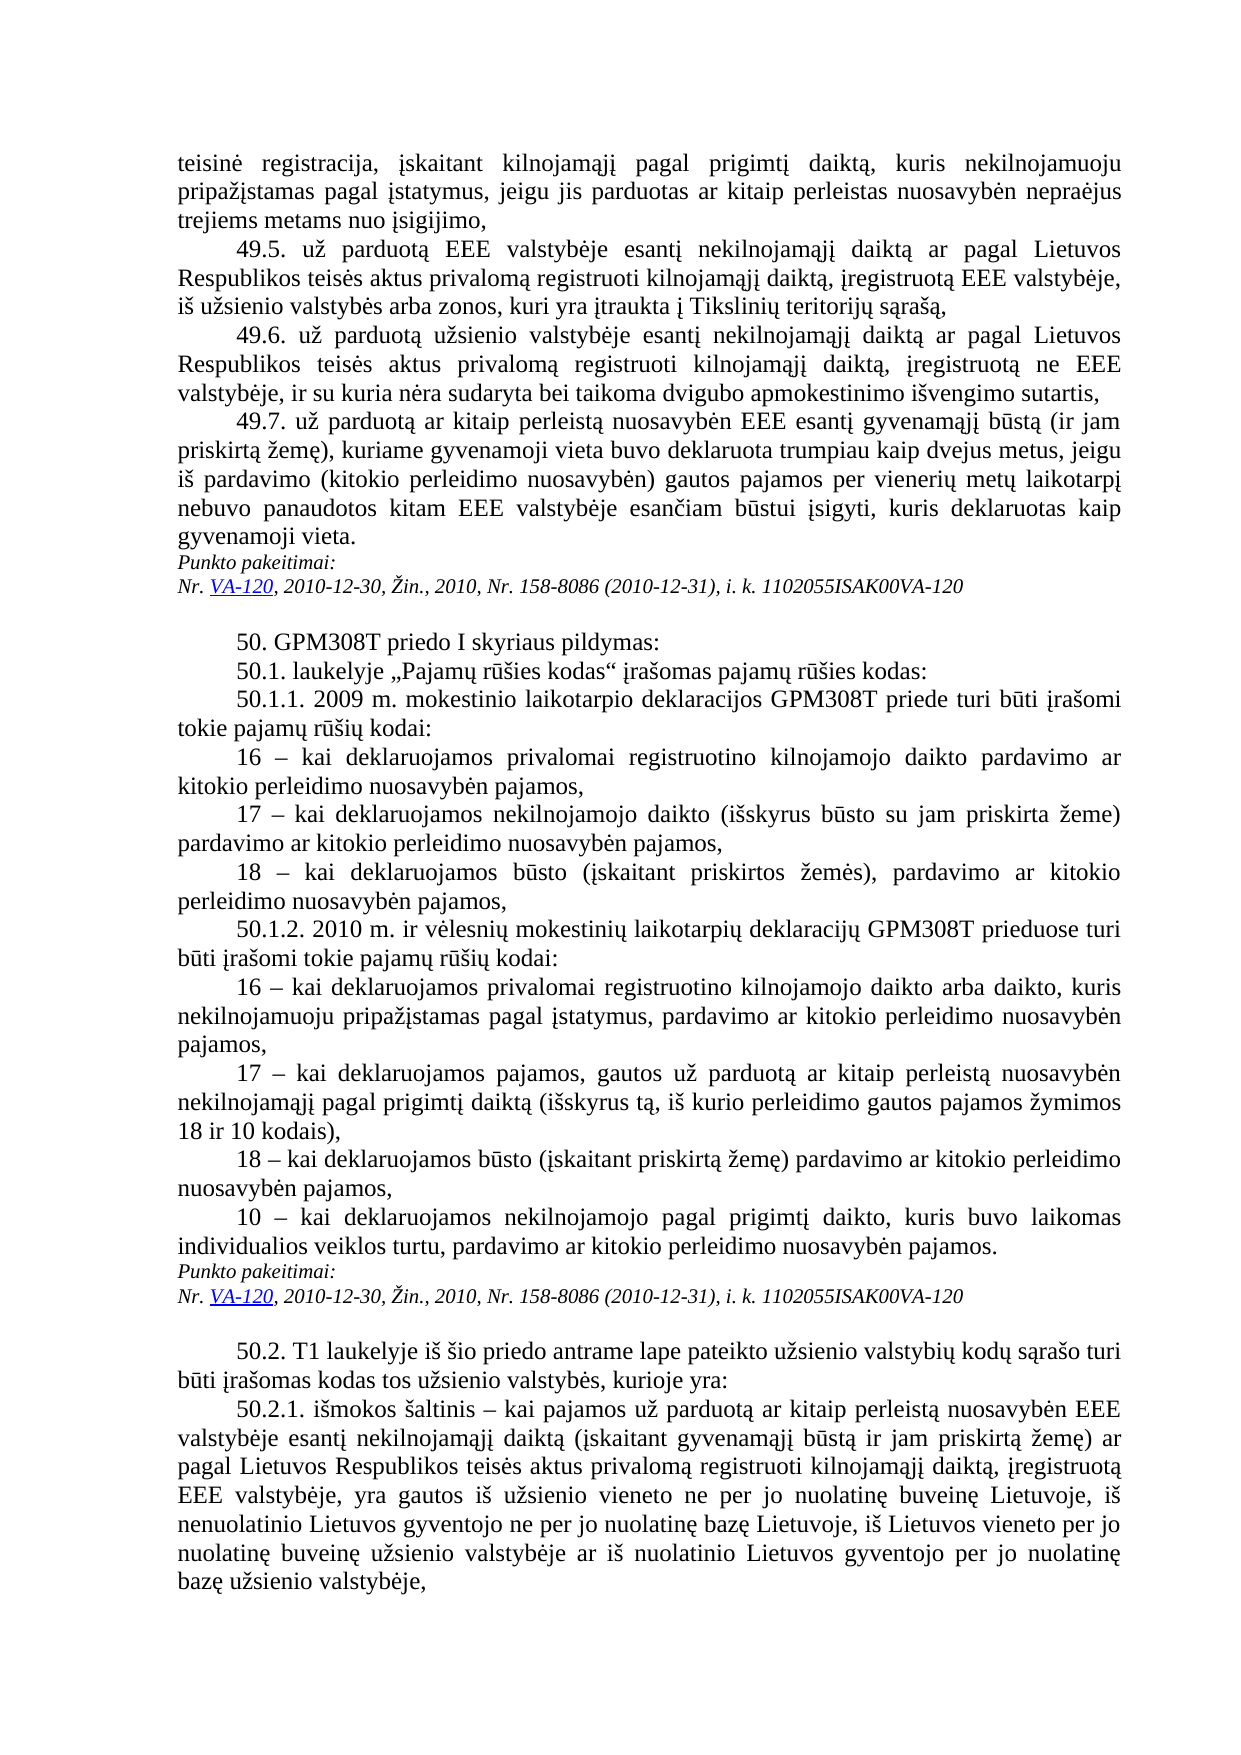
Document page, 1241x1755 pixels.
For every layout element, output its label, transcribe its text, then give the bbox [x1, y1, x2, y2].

text 16 – kai deklaruojamos privalomai registruotino kilnojamojo daikto pardavimo ar kitokio perleidimo nuosavybėn pajamos, [177, 742, 1122, 799]
text 17 – kai deklaruojamos nekilnojamojo daikto (išskyrus būsto su jam priskirta žeme) pardavimo ar kitokio perleidimo nuosavybėn pajamos, [177, 799, 1122, 857]
text 10 – kai deklaruojamos nekilnojamojo pagal prigimtį daikto, kuris buvo laikomas individualios veiklos turtu, pardavimo ar kitokio perleidimo nuosavybėn pajamos. [177, 1202, 1122, 1259]
text 16 – kai deklaruojamos privalomai registruotino kilnojamojo daikto arba daikto, kuris nekilnojamuoju pripažįstamas pagal įstatymus, pardavimo ar kitokio perleidimo nuosavybėn pajamos, [177, 972, 1122, 1058]
text 50.2. T1 laukelyje iš šio priedo antrame lape pateikto užsienio valstybių kodų sąrašo turi būti įrašomas kodas tos užsienio valstybės, kurioje yra: [177, 1336, 1122, 1394]
text 49.5. už parduotą EEE valstybėje esantį nekilnojamąjį daiktą ar pagal Lietuvos Respublikos teisės aktus privalomą registruoti kilnojamąjį daiktą, įregistruotą EEE valstybėje, iš užsienio valstybės arba zonos, kuri yra įtraukta į Tikslinių teritorijų sąrašą, [177, 234, 1122, 320]
text 50.2.1. išmokos šaltinis – kai pajamos už parduotą ar kitaip perleistą nuosavybėn EEE valstybėje esantį nekilnojamąjį daiktą (įskaitant gyvenamąjį būstą ir jam priskirtą žemę) ar pagal Lietuvos Respublikos teisės aktus privalomą registruoti kilnojamąjį daiktą, įregistruotą EEE valstybėje, yra gautos iš užsienio vieneto ne per jo nuolatinę buveinę Lietuvoje, iš nenuolatinio Lietuvos gyventojo ne per jo nuolatinę bazę Lietuvoje, iš Lietuvos vieneto per jo nuolatinę buveinę užsienio valstybėje ar iš nuolatinio Lietuvos gyventojo per jo nuolatinę bazę užsienio valstybėje, [177, 1394, 1122, 1595]
text 49.7. už parduotą ar kitaip perleistą nuosavybėn EEE esantį gyvenamąjį būstą (ir jam priskirtą žemę), kuriame gyvenamoji vieta buvo deklaruota trumpiau kaip dvejus metus, jeigu iš pardavimo (kitokio perleidimo nuosavybėn) gautos pajamos per vienerių metų laikotarpį nebuvo panaudotos kitam EEE valstybėje esančiam būstui įsigyti, kuris deklaruotas kaip gyvenamoji vieta. [177, 406, 1122, 550]
text 17 – kai deklaruojamos pajamos, gautos už parduotą ar kitaip perleistą nuosavybėn nekilnojamąjį pagal prigimtį daiktą (išskyrus tą, iš kurio perleidimo gautos pajamos žymimos 18 ir 10 kodais), [177, 1058, 1122, 1144]
text Nr. VA-120, 2010-12-30, Žin., 2010, Nr. 158-8086 (2010-12-31), i. k. 1102055ISAK00VA-120 [177, 574, 1122, 598]
text Punkto pakeitimai: [177, 550, 1122, 574]
text 50.1.2. 2010 m. ir vėlesnių mokestinių laikotarpių deklaracijų GPM308T prieduose turi būti įrašomi tokie pajamų rūšių kodai: [177, 914, 1122, 972]
text 18 – kai deklaruojamos būsto (įskaitant priskirtą žemę) pardavimo ar kitokio perleidimo nuosavybėn pajamos, [177, 1144, 1122, 1202]
text 50.1. laukelyje „Pajamų rūšies kodas“ įrašomas pajamų rūšies kodas: [177, 656, 1122, 684]
text Nr. VA-120, 2010-12-30, Žin., 2010, Nr. 158-8086 (2010-12-31), i. k. 1102055ISAK00VA-120 [177, 1283, 1122, 1308]
text 50. GPM308T priedo I skyriaus pildymas: [177, 627, 1122, 656]
text teisinė registracija, įskaitant kilnojamąjį pagal prigimtį daiktą, kuris nekilnojamuoju pripažįstamas pagal įstatymus, jeigu jis parduotas ar kitaip perleistas nuosavybėn nepraėjus trejiems metams nuo įsigijimo, [177, 148, 1122, 234]
text 50.1.1. 2009 m. mokestinio laikotarpio deklaracijos GPM308T priede turi būti įrašomi tokie pajamų rūšių kodai: [177, 684, 1122, 742]
text 18 – kai deklaruojamos būsto (įskaitant priskirtos žemės), pardavimo ar kitokio perleidimo nuosavybėn pajamos, [177, 857, 1122, 914]
text Punkto pakeitimai: [177, 1259, 1122, 1283]
text 49.6. už parduotą užsienio valstybėje esantį nekilnojamąjį daiktą ar pagal Lietuvos Respublikos teisės aktus privalomą registruoti kilnojamąjį daiktą, įregistruotą ne EEE valstybėje, ir su kuria nėra sudaryta bei taikoma dvigubo apmokestinimo išvengimo sutartis, [177, 320, 1122, 406]
